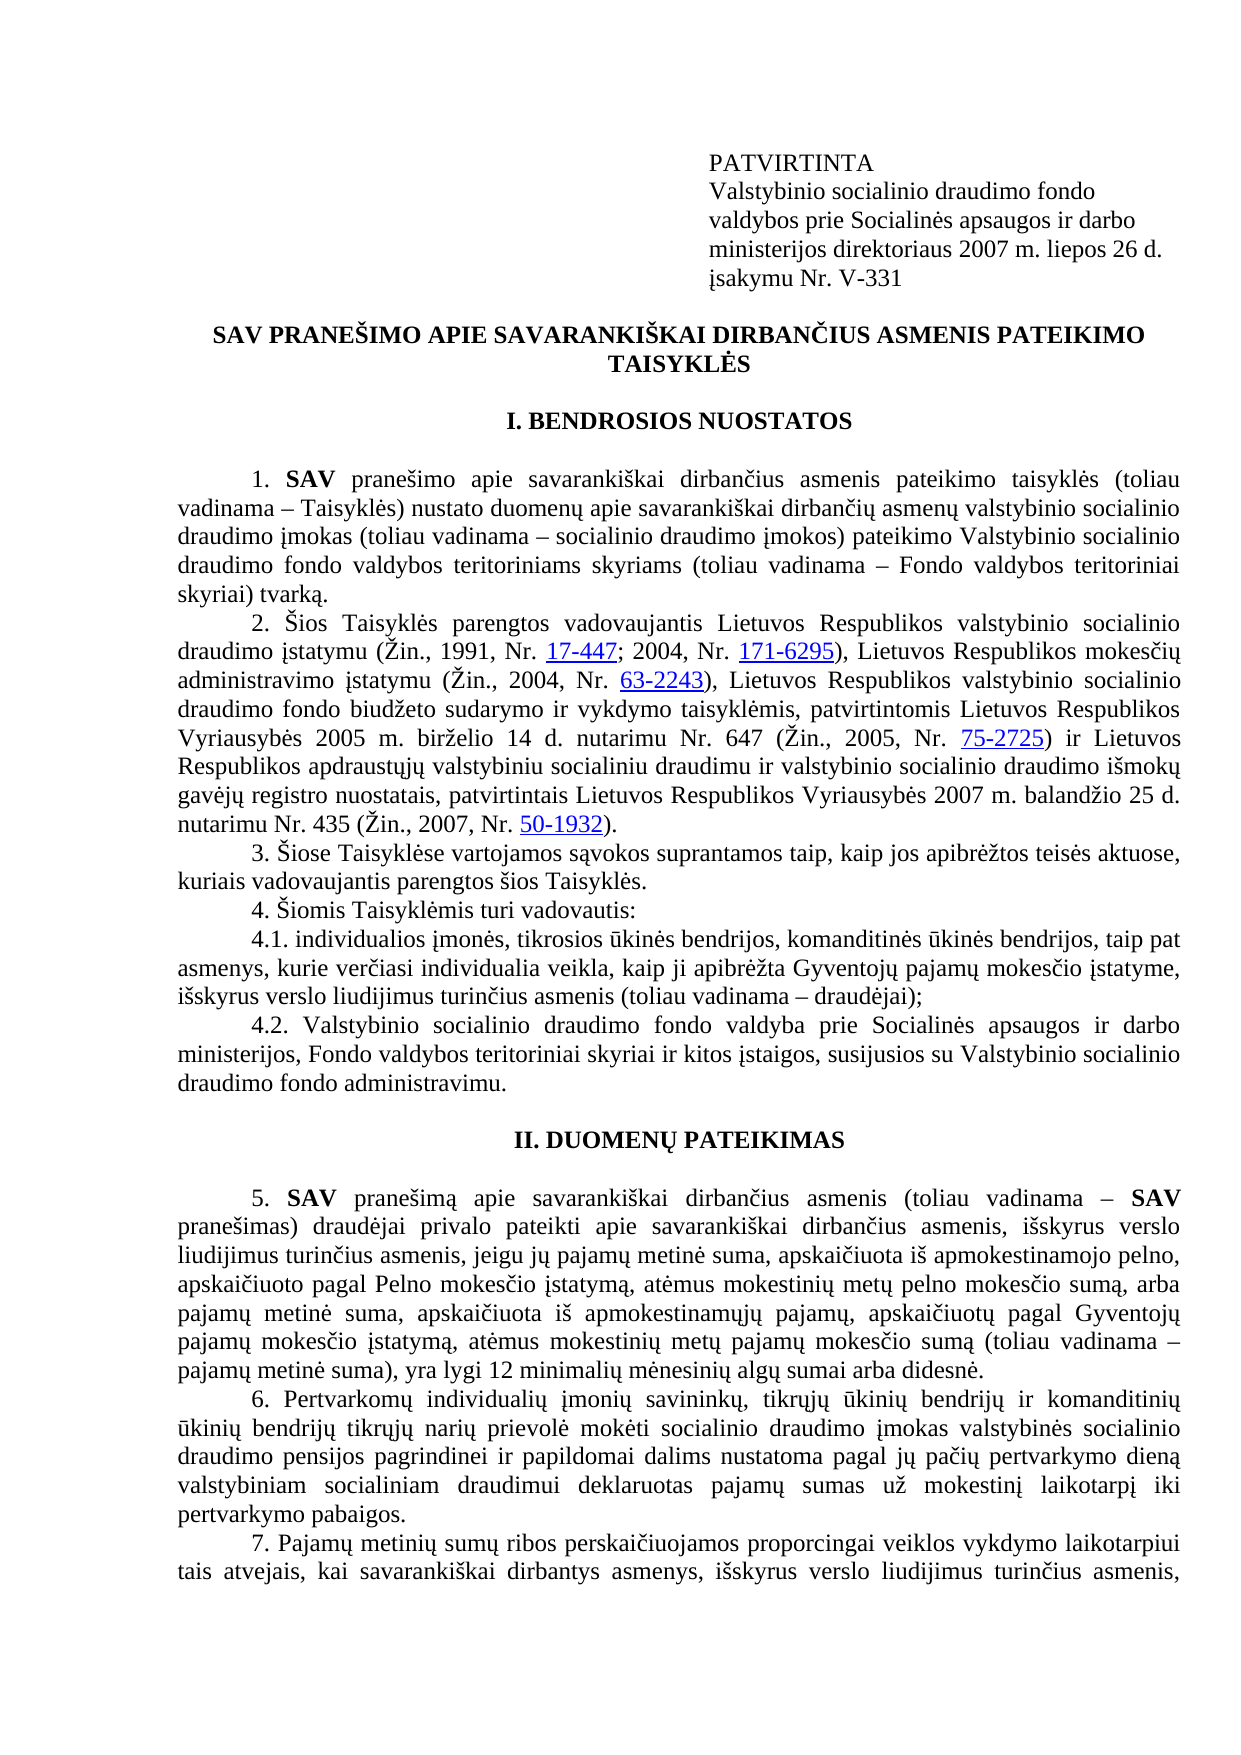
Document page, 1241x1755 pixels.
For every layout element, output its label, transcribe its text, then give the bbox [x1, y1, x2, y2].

text 4. Šiomis Taisyklėmis turi vadovautis: [177, 895, 1181, 924]
text 1. SAV pranešimo apie savarankiškai dirbančius asmenis pateikimo taisyklės (toliau vadinama – Taisyklės) nustato duomenų apie savarankiškai dirbančių asmenų valstybinio socialinio draudimo įmokas (toliau vadinama – socialinio draudimo įmokos) pateikimo Valstybinio socialinio draudimo fondo valdybos teritoriniams skyriams (toliau vadinama – Fondo valdybos teritoriniai skyriai) tvarką. [177, 464, 1181, 608]
text Valstybinio socialinio draudimo fondo [177, 176, 1181, 205]
text 3. Šiose Taisyklėse vartojamos sąvokos suprantamos taip, kaip jos apibrėžtos teisės aktuose, kuriais vadovaujantis parengtos šios Taisyklės. [177, 838, 1181, 895]
text valdybos prie Socialinės apsaugos ir darbo [177, 205, 1181, 234]
text 2. Šios Taisyklės parengtos vadovaujantis Lietuvos Respublikos valstybinio socialinio draudimo įstatymu (Žin., 1991, Nr. 17-447; 2004, Nr. 171-6295), Lietuvos Respublikos mokesčių administravimo įstatymu (Žin., 2004, Nr. 63-2243), Lietuvos Respublikos valstybinio socialinio draudimo fondo biudžeto sudarymo ir vykdymo taisyklėmis, patvirtintomis Lietuvos Respublikos Vyriausybės 2005 m. birželio 14 d. nutarimu Nr. 647 (Žin., 2005, Nr. 75-2725) ir Lietuvos Respublikos apdraustųjų valstybiniu socialiniu draudimu ir valstybinio socialinio draudimo išmokų gavėjų registro nuostatais, patvirtintais Lietuvos Respublikos Vyriausybės 2007 m. balandžio 25 d. nutarimu Nr. 435 (Žin., 2007, Nr. 50-1932). [177, 608, 1181, 838]
text PATVIRTINTA [177, 148, 1181, 176]
text I. BENDROSIOS NUOSTATOS [177, 406, 1181, 435]
text SAV PRANEŠIMO APIE SAVARANKIŠKAI DIRBANČIUS ASMENIS PATEIKIMO TAISYKLĖS [177, 320, 1181, 378]
text 5. SAV pranešimą apie savarankiškai dirbančius asmenis (toliau vadinama – SAV pranešimas) draudėjai privalo pateikti apie savarankiškai dirbančius asmenis, išskyrus verslo liudijimus turinčius asmenis, jeigu jų pajamų metinė suma, apskaičiuota iš apmokestinamojo pelno, apskaičiuoto pagal Pelno mokesčio įstatymą, atėmus mokestinių metų pelno mokesčio sumą, arba pajamų metinė suma, apskaičiuota iš apmokestinamųjų pajamų, apskaičiuotų pagal Gyventojų pajamų mokesčio įstatymą, atėmus mokestinių metų pajamų mokesčio sumą (toliau vadinama – pajamų metinė suma), yra lygi 12 minimalių mėnesinių algų sumai arba didesnė. [177, 1183, 1181, 1384]
text įsakymu Nr. V-331 [177, 263, 1181, 291]
text 7. Pajamų metinių sumų ribos perskaičiuojamos proporcingai veiklos vykdymo laikotarpiui tais atvejais, kai savarankiškai dirbantys asmenys, išskyrus verslo liudijimus turinčius asmenis, [177, 1528, 1181, 1585]
text ministerijos direktoriaus 2007 m. liepos 26 d. [177, 234, 1181, 263]
text 4.1. individualios įmonės, tikrosios ūkinės bendrijos, komanditinės ūkinės bendrijos, taip pat asmenys, kurie verčiasi individualia veikla, kaip ji apibrėžta Gyventojų pajamų mokesčio įstatyme, išskyrus verslo liudijimus turinčius asmenis (toliau vadinama – draudėjai); [177, 924, 1181, 1010]
text 4.2. Valstybinio socialinio draudimo fondo valdyba prie Socialinės apsaugos ir darbo ministerijos, Fondo valdybos teritoriniai skyriai ir kitos įstaigos, susijusios su Valstybinio socialinio draudimo fondo administravimu. [177, 1010, 1181, 1096]
text 6. Pertvarkomų individualių įmonių savininkų, tikrųjų ūkinių bendrijų ir komanditinių ūkinių bendrijų tikrųjų narių prievolė mokėti socialinio draudimo įmokas valstybinės socialinio draudimo pensijos pagrindinei ir papildomai dalims nustatoma pagal jų pačių pertvarkymo dieną valstybiniam socialiniam draudimui deklaruotas pajamų sumas už mokestinį laikotarpį iki pertvarkymo pabaigos. [177, 1384, 1181, 1528]
text II. DUOMENŲ PATEIKIMAS [177, 1125, 1181, 1154]
